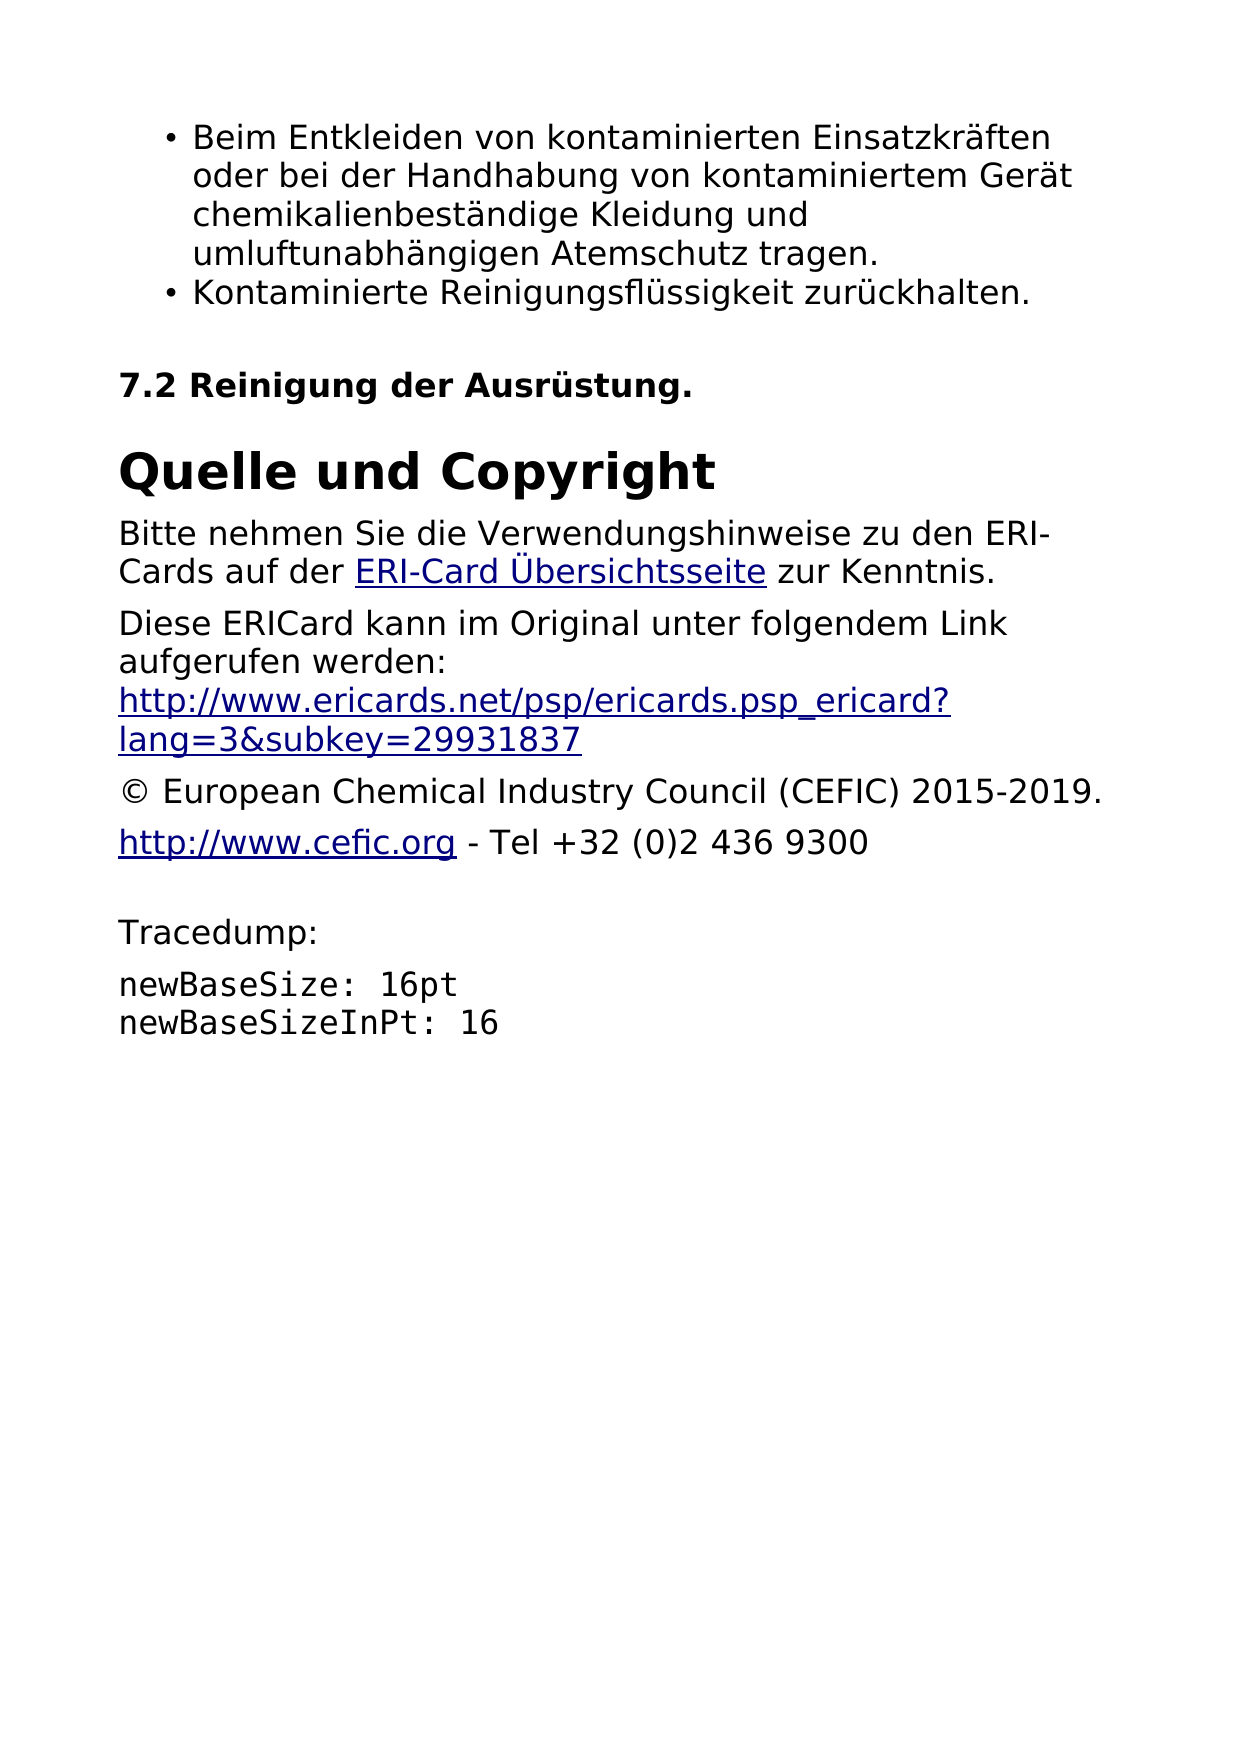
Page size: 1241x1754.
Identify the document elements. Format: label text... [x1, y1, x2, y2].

text http://www.cefic.org - Tel +32 (0)2 436 9300 [118, 823, 1122, 862]
text Tracedump: [118, 875, 1122, 952]
subtitle 7.2 Reinigung der Ausrüstung. [118, 367, 1122, 406]
text Bitte nehmen Sie die Verwendungshinweise zu den ERI-Cards auf der ERI-Card Übersichtsseite zur Kenntnis. [118, 514, 1122, 592]
text newBaseSize: 16pt newBaseSizeInPt: 16 [118, 965, 1122, 1043]
subtitle Quelle und Copyright [118, 443, 1122, 501]
list Beim Entkleiden von kontaminierten Einsatzkräften oder bei der Handhabung von kontaminiertem Gerät chemikalienbeständige Kleidung und umluftunabhängigen Atemschutz tragen. [177, 118, 1122, 273]
text © European Chemical Industry Council (CEFIC) 2015-2019. [118, 772, 1122, 811]
text Diese ERICard kann im Original unter folgendem Link aufgerufen werden: http://www.ericards.net/psp/ericards.psp_ericard?lang=3&subkey=29931837 [118, 604, 1122, 759]
list Kontaminierte Reinigungsflüssigkeit zurückhalten. [177, 273, 1122, 312]
